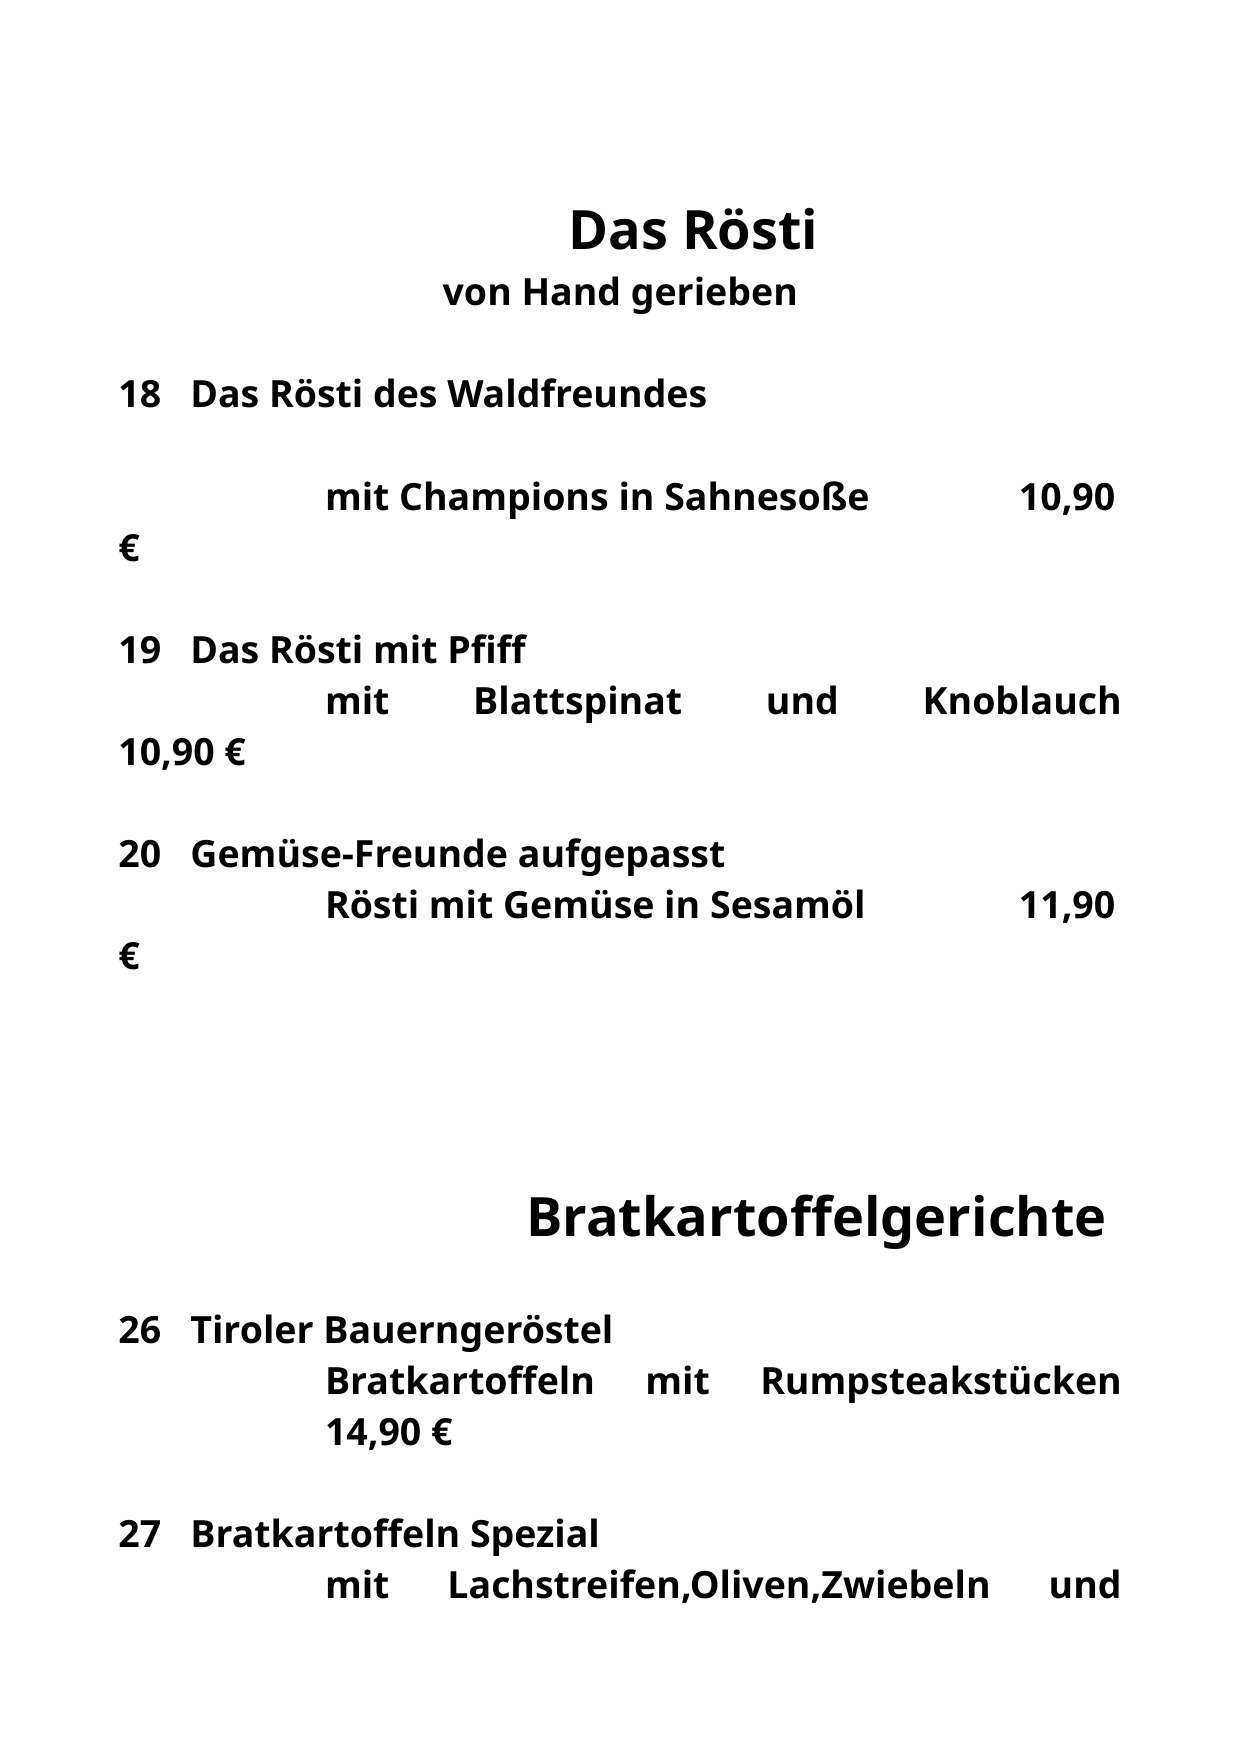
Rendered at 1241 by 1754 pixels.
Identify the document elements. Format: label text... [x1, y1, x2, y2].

text 18 Das Rösti des Waldfreundes mit Champions in Sahnesoße 10,90 € [118, 368, 1122, 572]
text von Hand gerieben [118, 266, 1122, 317]
text 20 Gemüse-Freunde aufgepasst [118, 827, 1122, 878]
text mit Lachstreifen,Oliven,Zwiebeln und [118, 1559, 1122, 1610]
text Rösti mit Gemüse in Sesamöl 11,90 € [118, 878, 1122, 980]
text Das Rösti [118, 192, 1122, 266]
text Bratkartoffelgerichte [118, 1179, 1122, 1252]
text mit Blattspinat und Knoblauch 10,90 € [118, 674, 1122, 776]
text 26 Tiroler Bauerngeröstel [118, 1303, 1122, 1354]
text 27 Bratkartoffeln Spezial [118, 1508, 1122, 1559]
text Bratkartoffeln mit Rumpsteakstücken 14,90 € [118, 1354, 1122, 1457]
text 19 Das Rösti mit Pfiff [118, 623, 1122, 674]
